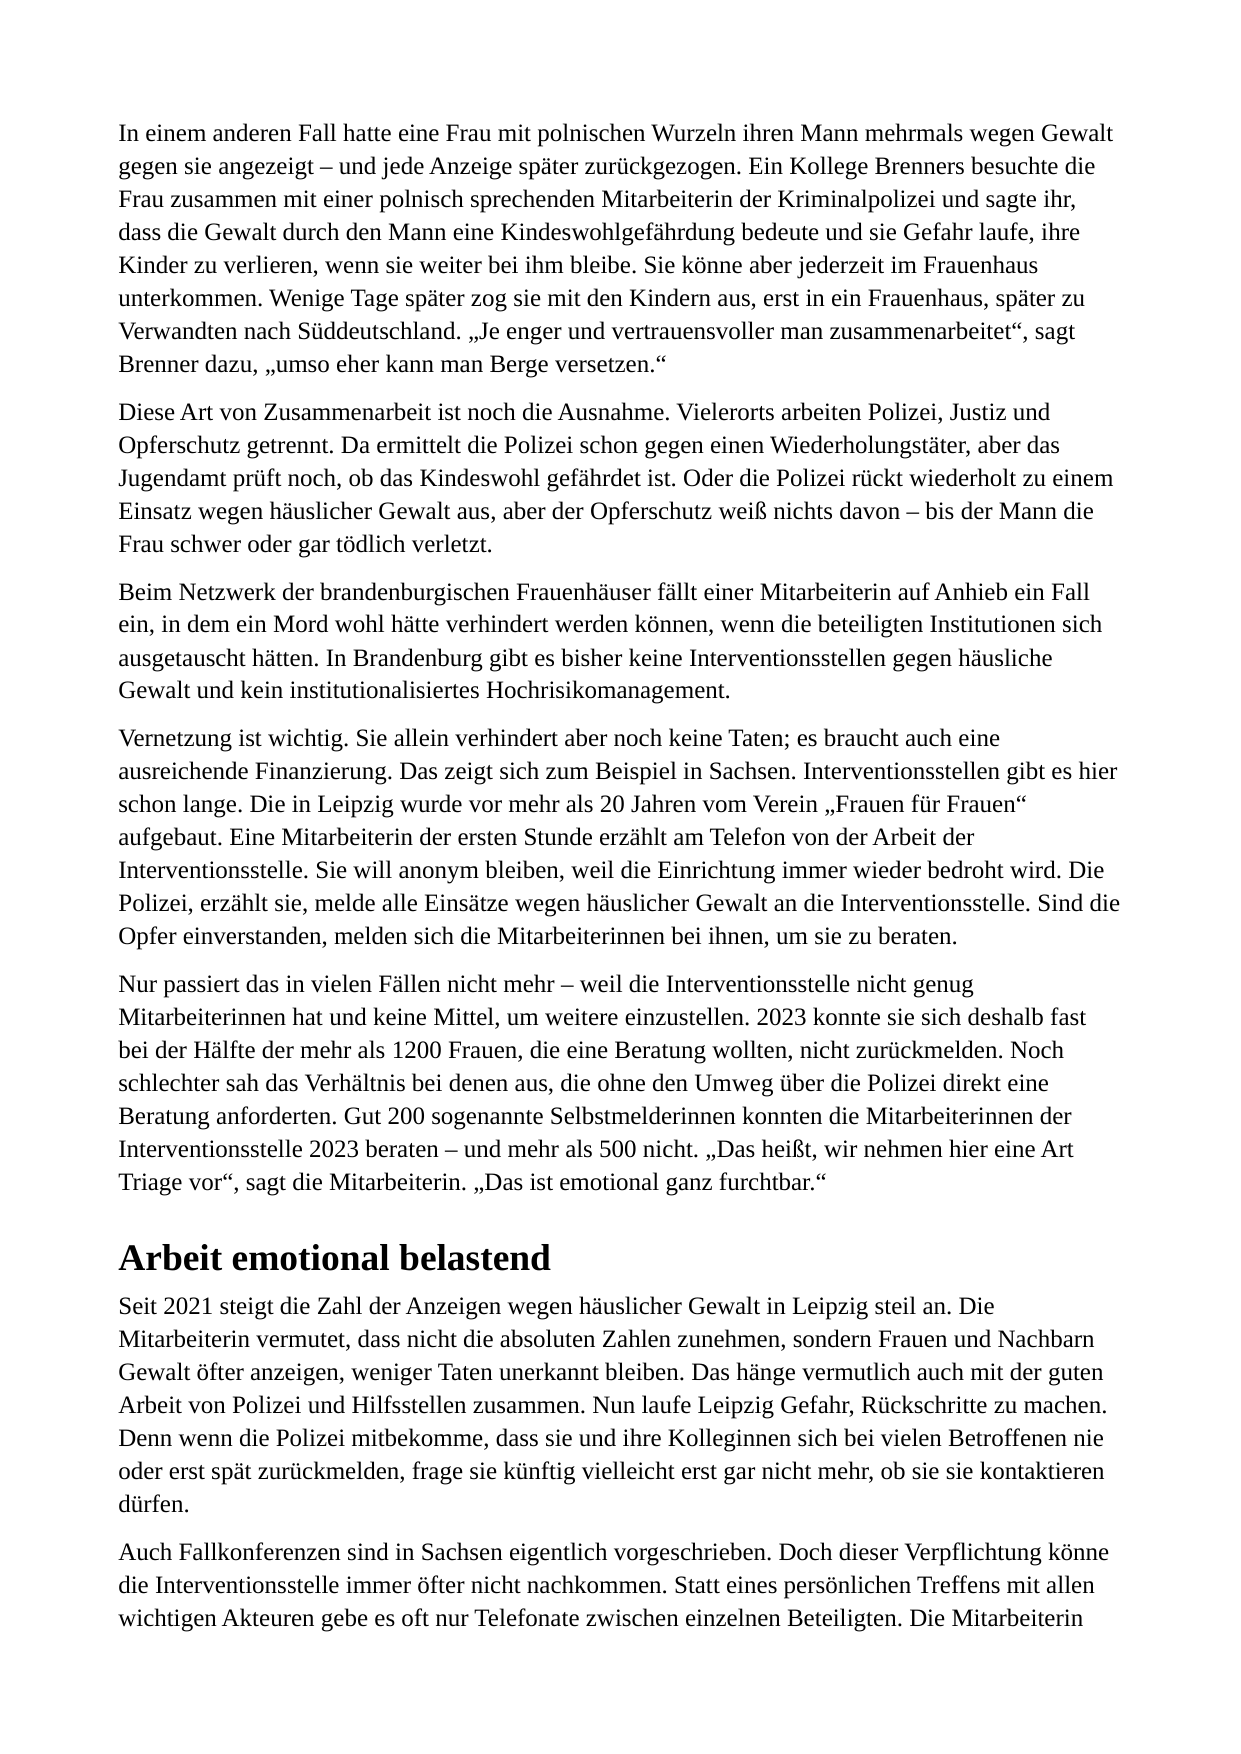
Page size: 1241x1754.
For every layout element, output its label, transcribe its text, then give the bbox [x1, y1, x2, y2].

text Beim Netzwerk der brandenburgischen Frauenhäuser fällt einer Mitarbeiterin auf Anhieb ein Fall ein, in dem ein Mord wohl hätte verhindert werden können, wenn die beteiligten Institutionen sich ausgetauscht hätten. In Brandenburg gibt es bisher keine Interventionsstellen gegen häusliche Gewalt und kein institutionalisiertes Hochrisikomanagement. [118, 577, 1122, 704]
text Seit 2021 steigt die Zahl der Anzeigen wegen häuslicher Gewalt in Leipzig steil an. Die Mitarbeiterin vermutet, dass nicht die absoluten Zahlen zunehmen, sondern Frauen und Nachbarn Gewalt öfter anzeigen, weniger Taten unerkannt bleiben. Das hänge vermutlich auch mit der guten Arbeit von Polizei und Hilfsstellen zusammen. Nun laufe Leipzig Gefahr, Rückschritte zu machen. Denn wenn die Polizei mitbekomme, dass sie und ihre Kolleginnen sich bei vielen Betroffenen nie oder erst spät zurückmelden, frage sie künftig vielleicht erst gar nicht mehr, ob sie sie kontaktieren dürfen. [118, 1291, 1122, 1518]
subtitle Arbeit emotional belastend [118, 1236, 1122, 1279]
text Nur passiert das in vielen Fällen nicht mehr – weil die Interventionsstelle nicht genug Mitarbeiterinnen hat und keine Mittel, um weitere einzustellen. 2023 konnte sie sich deshalb fast bei der Hälfte der mehr als 1200 Frauen, die eine Beratung wollten, nicht zurückmelden. Noch schlechter sah das Verhältnis bei denen aus, die ohne den Umweg über die Polizei direkt eine Beratung anforderten. Gut 200 sogenannte Selbstmelderinnen konnten die Mitarbeiterinnen der Interventionsstelle 2023 beraten – und mehr als 500 nicht. „Das heißt, wir nehmen hier eine Art Triage vor“, sagt die Mitarbeiterin. „Das ist emotional ganz furchtbar.“ [118, 969, 1122, 1196]
text In einem anderen Fall hatte eine Frau mit polnischen Wurzeln ihren Mann mehrmals wegen Gewalt gegen sie angezeigt – und jede Anzeige später zurückgezogen. Ein Kollege Brenners besuchte die Frau zusammen mit einer polnisch sprechenden Mitarbeiterin der Kriminalpolizei und sagte ihr, dass die Gewalt durch den Mann eine Kindeswohlgefährdung bedeute und sie Gefahr laufe, ihre Kinder zu verlieren, wenn sie weiter bei ihm bleibe. Sie könne aber jederzeit im Frauenhaus unterkommen. Wenige Tage später zog sie mit den Kindern aus, erst in ein Frauenhaus, später zu Verwandten nach Süddeutschland. „Je enger und vertrauensvoller man zusammenarbeitet“, sagt Brenner dazu, „umso eher kann man Berge versetzen.“ [118, 118, 1122, 378]
text Diese Art von Zusammenarbeit ist noch die Ausnahme. Vielerorts arbeiten Polizei, Justiz und Opferschutz getrennt. Da ermittelt die Polizei schon gegen einen Wiederholungstäter, aber das Jugendamt prüft noch, ob das Kindeswohl gefährdet ist. Oder die Polizei rückt wiederholt zu einem Einsatz wegen häuslicher Gewalt aus, aber der Opferschutz weiß nichts davon – bis der Mann die Frau schwer oder gar tödlich verletzt. [118, 397, 1122, 558]
text Vernetzung ist wichtig. Sie allein verhindert aber noch keine Taten; es braucht auch eine ausreichende Finanzierung. Das zeigt sich zum Beispiel in Sachsen. Interventionsstellen gibt es hier schon lange. Die in Leipzig wurde vor mehr als 20 Jahren vom Verein „Frauen für Frauen“ aufgebaut. Eine Mitarbeiterin der ersten Stunde erzählt am Telefon von der Arbeit der Interventionsstelle. Sie will anonym bleiben, weil die Einrichtung immer wieder bedroht wird. Die Polizei, erzählt sie, melde alle Einsätze wegen häuslicher Gewalt an die Interventionsstelle. Sind die Opfer einverstanden, melden sich die Mitarbeiterinnen bei ihnen, um sie zu beraten. [118, 723, 1122, 950]
text Auch Fallkonferenzen sind in Sachsen eigentlich vorgeschrieben. Doch dieser Verpflichtung könne die Interventionsstelle immer öfter nicht nachkommen. Statt eines persönlichen Treffens mit allen wichtigen Akteuren gebe es oft nur Telefonate zwischen einzelnen Beteiligten. Die Mitarbeiterin [118, 1537, 1122, 1632]
